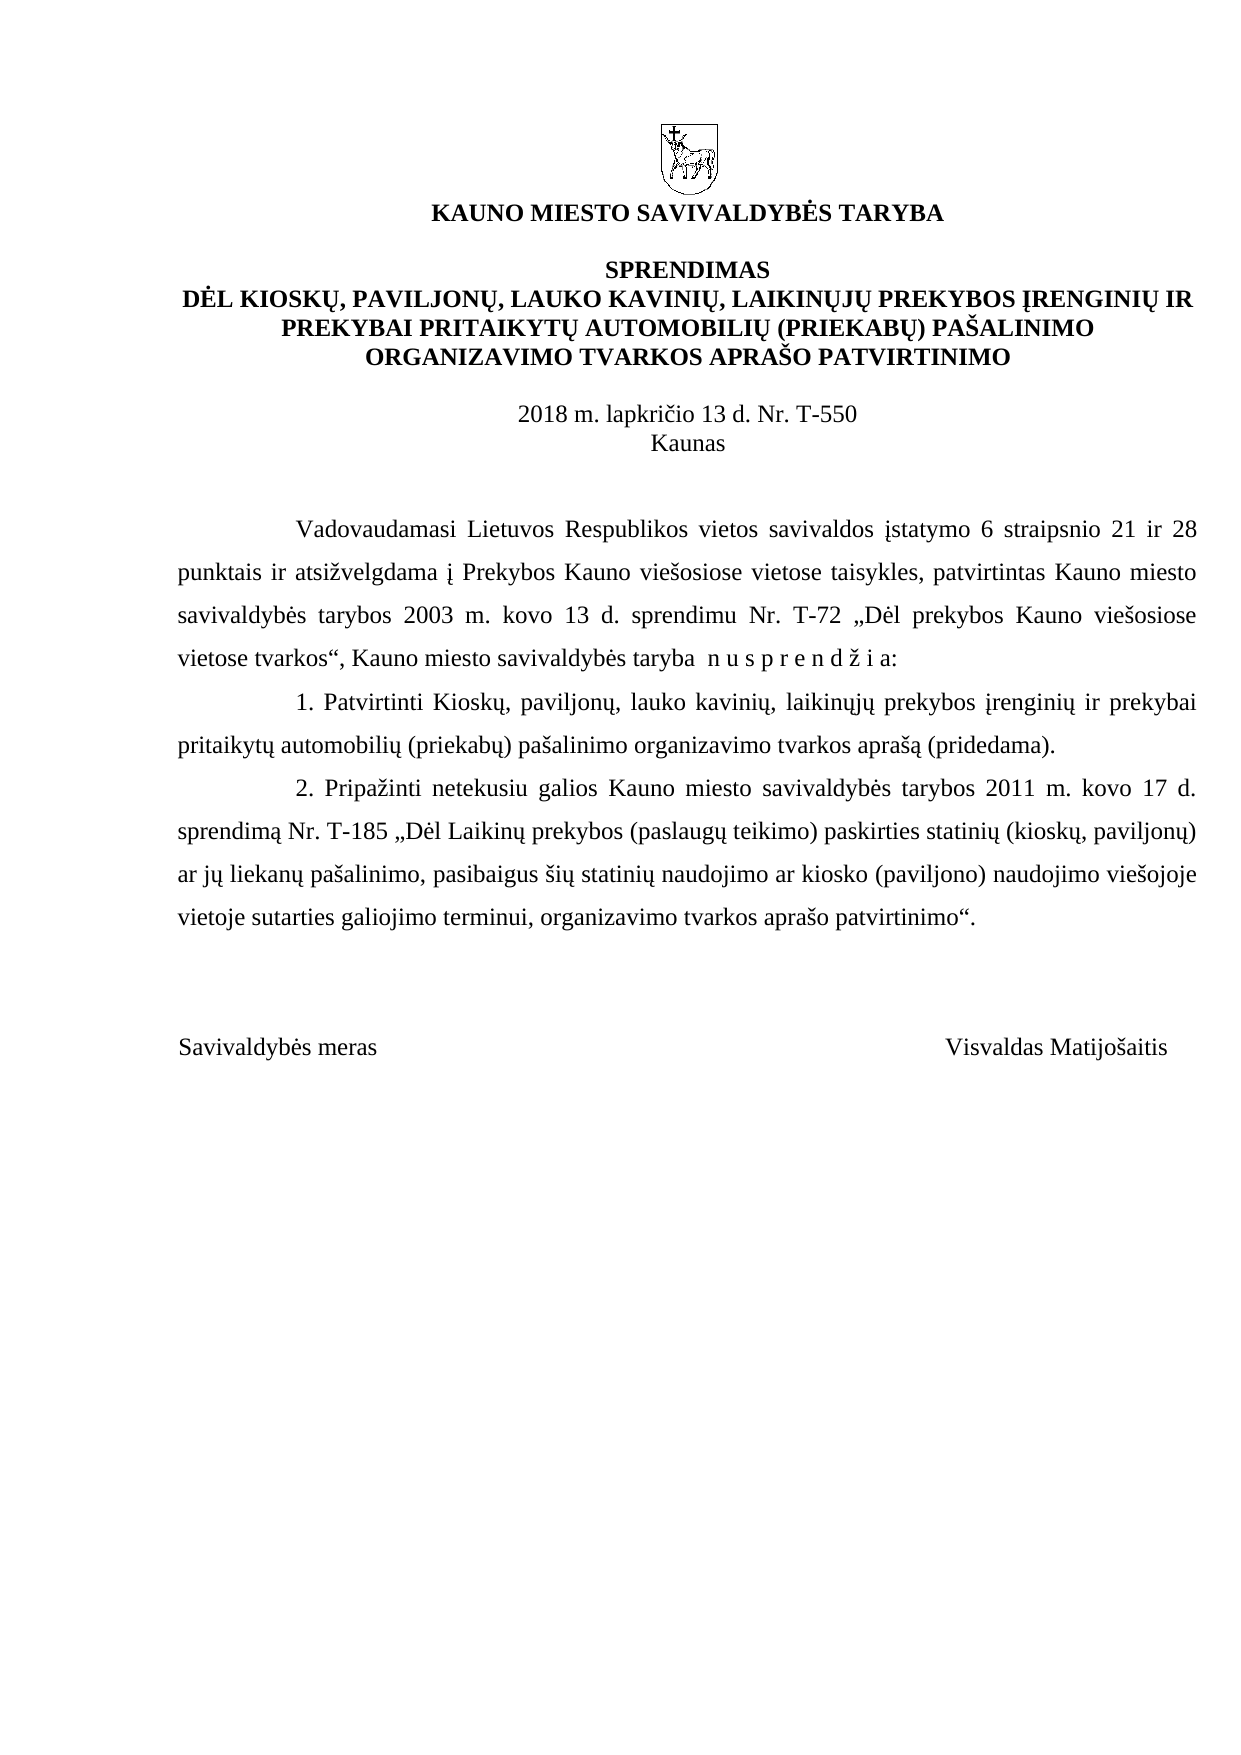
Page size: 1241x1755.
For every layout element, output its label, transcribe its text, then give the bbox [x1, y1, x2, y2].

text Savivaldybės meras Visvaldas Matijošaitis [178, 1032, 1198, 1060]
text KAUNO MIESTO SAVIVALDYBĖS TARYBA [177, 198, 1198, 227]
text 2018 m. lapkričio 13 d. Nr. T-550 [177, 399, 1198, 428]
text DĖL KIOSKŲ, PAVILJONŲ, LAUKO KAVINIŲ, LAIKINŲJŲ PREKYBOS ĮRENGINIŲ IR PREKYBAI PRITAIKYTŲ AUTOMOBILIŲ (PRIEKABŲ) PAŠALINIMO ORGANIZAVIMO TVARKOS APRAŠO PATVIRTINIMO [178, 284, 1198, 370]
text SPRENDIMAS [177, 255, 1198, 284]
text 2. Pripažinti netekusiu galios Kauno miesto savivaldybės tarybos 2011 m. kovo 17 d. sprendimą Nr. T-185 „Dėl Laikinų prekybos (paslaugų teikimo) paskirties statinių (kioskų, paviljonų) ar jų liekanų pašalinimo, pasibaigus šių statinių naudojimo ar kiosko (paviljono) naudojimo viešojoje vietoje sutarties galiojimo terminui, organizavimo tvarkos aprašo patvirtinimo“. [177, 773, 1198, 931]
text Vadovaudamasi Lietuvos Respublikos vietos savivaldos įstatymo 6 straipsnio 21 ir 28 punktais ir atsižvelgdama į Prekybos Kauno viešosiose vietose taisykles, patvirtintas Kauno miesto savivaldybės tarybos 2003 m. kovo 13 d. sprendimu Nr. T-72 „Dėl prekybos Kauno viešosiose vietose tvarkos“, Kauno miesto savivaldybės taryba n u s p r e n d ž i a: [177, 514, 1198, 672]
text 1. Patvirtinti Kioskų, paviljonų, lauko kavinių, laikinųjų prekybos įrenginių ir prekybai pritaikytų automobilių (priekabų) pašalinimo organizavimo tvarkos aprašą (pridedama). [177, 687, 1198, 758]
text Kaunas [178, 428, 1198, 457]
